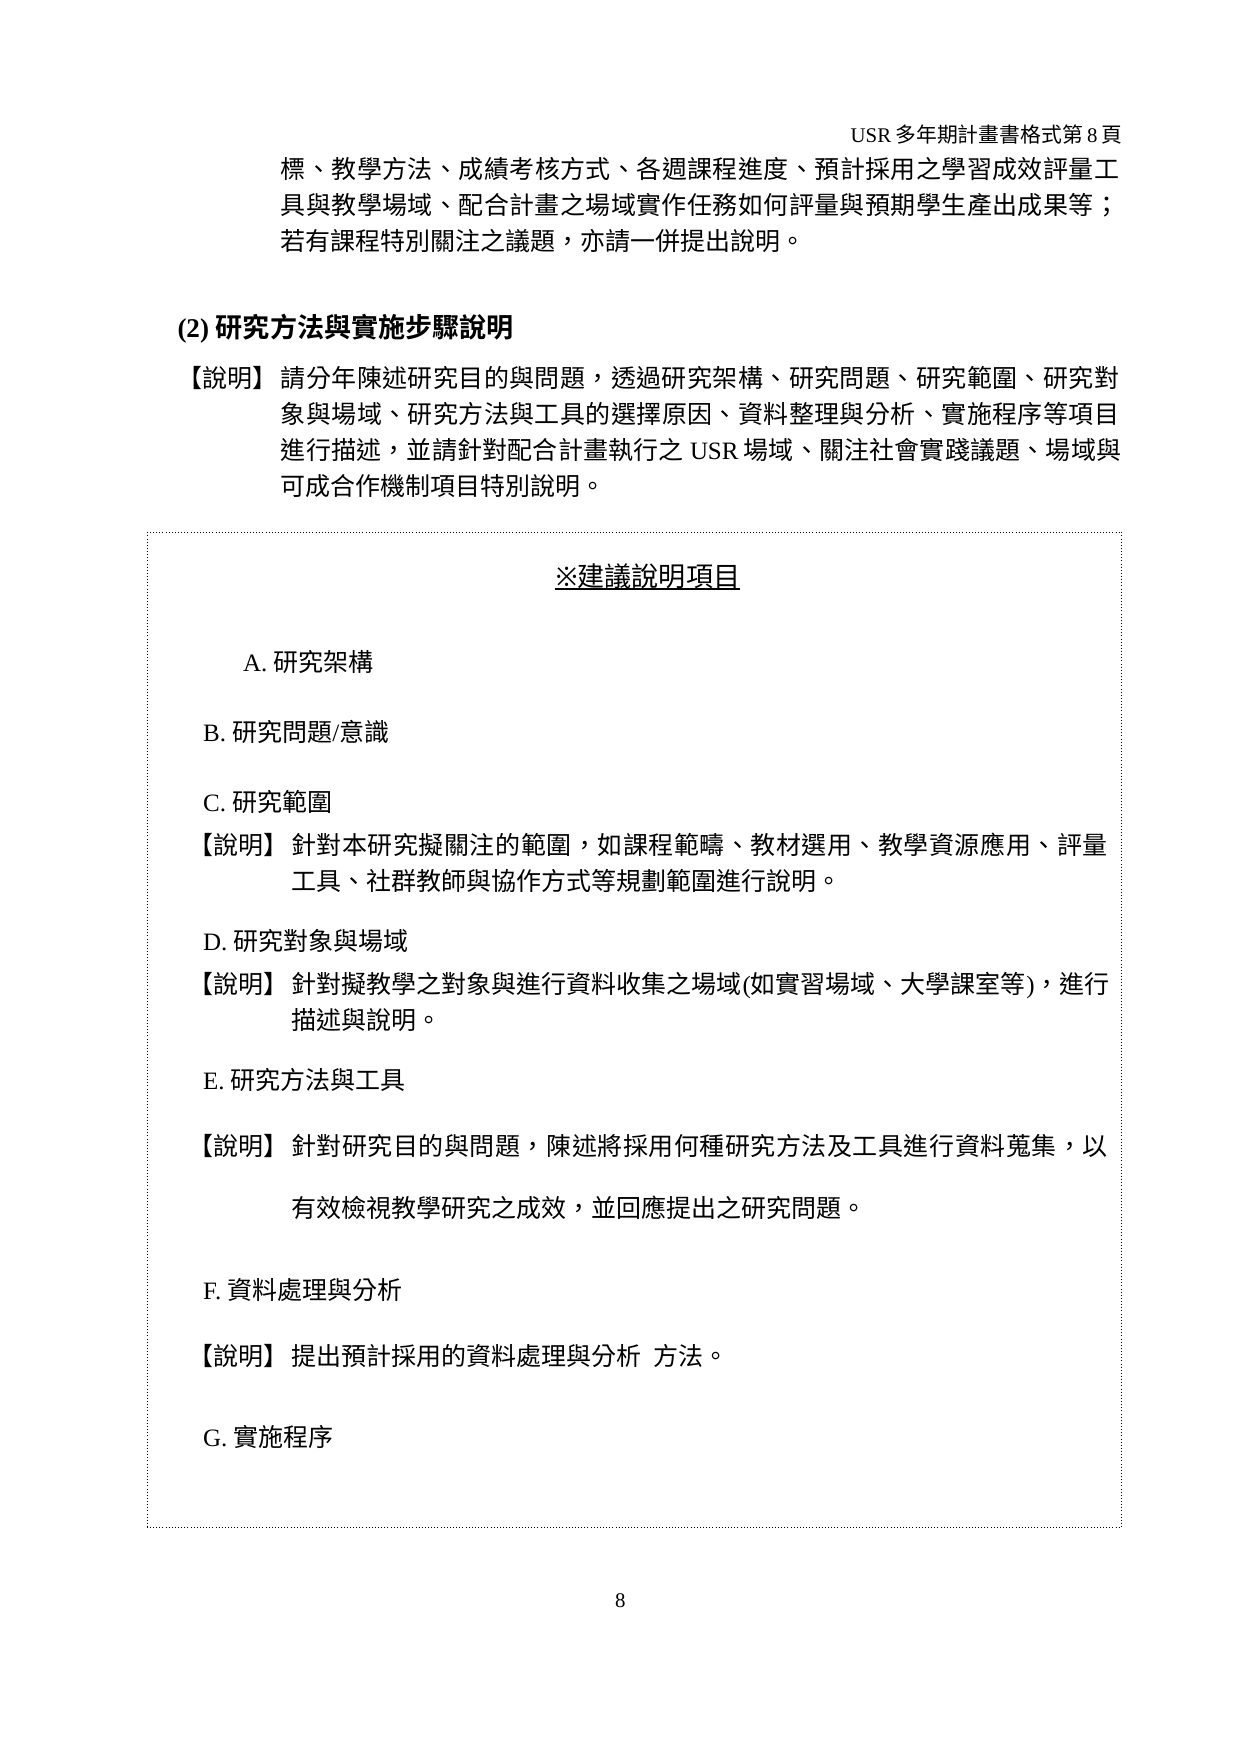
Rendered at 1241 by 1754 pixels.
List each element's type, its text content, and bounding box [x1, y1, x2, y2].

list 研究方法與實施步驟說明 [177, 284, 1122, 347]
text 【說明】 請分年陳述研究目的與問題，透過研究架構、研究問題、研究範圍、研究對象與場域、研究方法與工具的選擇原因、資料整理與分析、實施程序等項目進行描述，並請針對配合計畫執行之USR場域、關注社會實踐議題、場域與可成合作機制項目特別說明。 [177, 358, 1122, 503]
table_header ※建議說明項目 研究架構 研究問題/意識 研究範圍 【說明】 針對本研究擬關注的範圍，如課程範疇、教材選用、教學資源應用、評量工具、社群教師與協作方式等規劃範圍進行說明。 研究對象與場域 【說明】 針對擬教學之對象與進行資料收集之場域(如實習場域、大學課室等)，進行描述與說明。 研究方法與工具 【說明】 針對研究目的與問題，陳述將採用何種研究方法及工具進行資料蒐集，以有效檢視教學研究之成效，並回應提出之研究問題。 資料處理與分析 【說明】 提出預計採用的資料處理與分析 方法。 實施程序 [147, 532, 1121, 1527]
text 標、教學方法、成績考核方式、各週課程進度、預計採用之學習成效評量工具與教學場域、配合計畫之場域實作任務如何評量與預期學生產出成果等；若有課程特別關注之議題，亦請一併提出說明。 [177, 149, 1122, 258]
